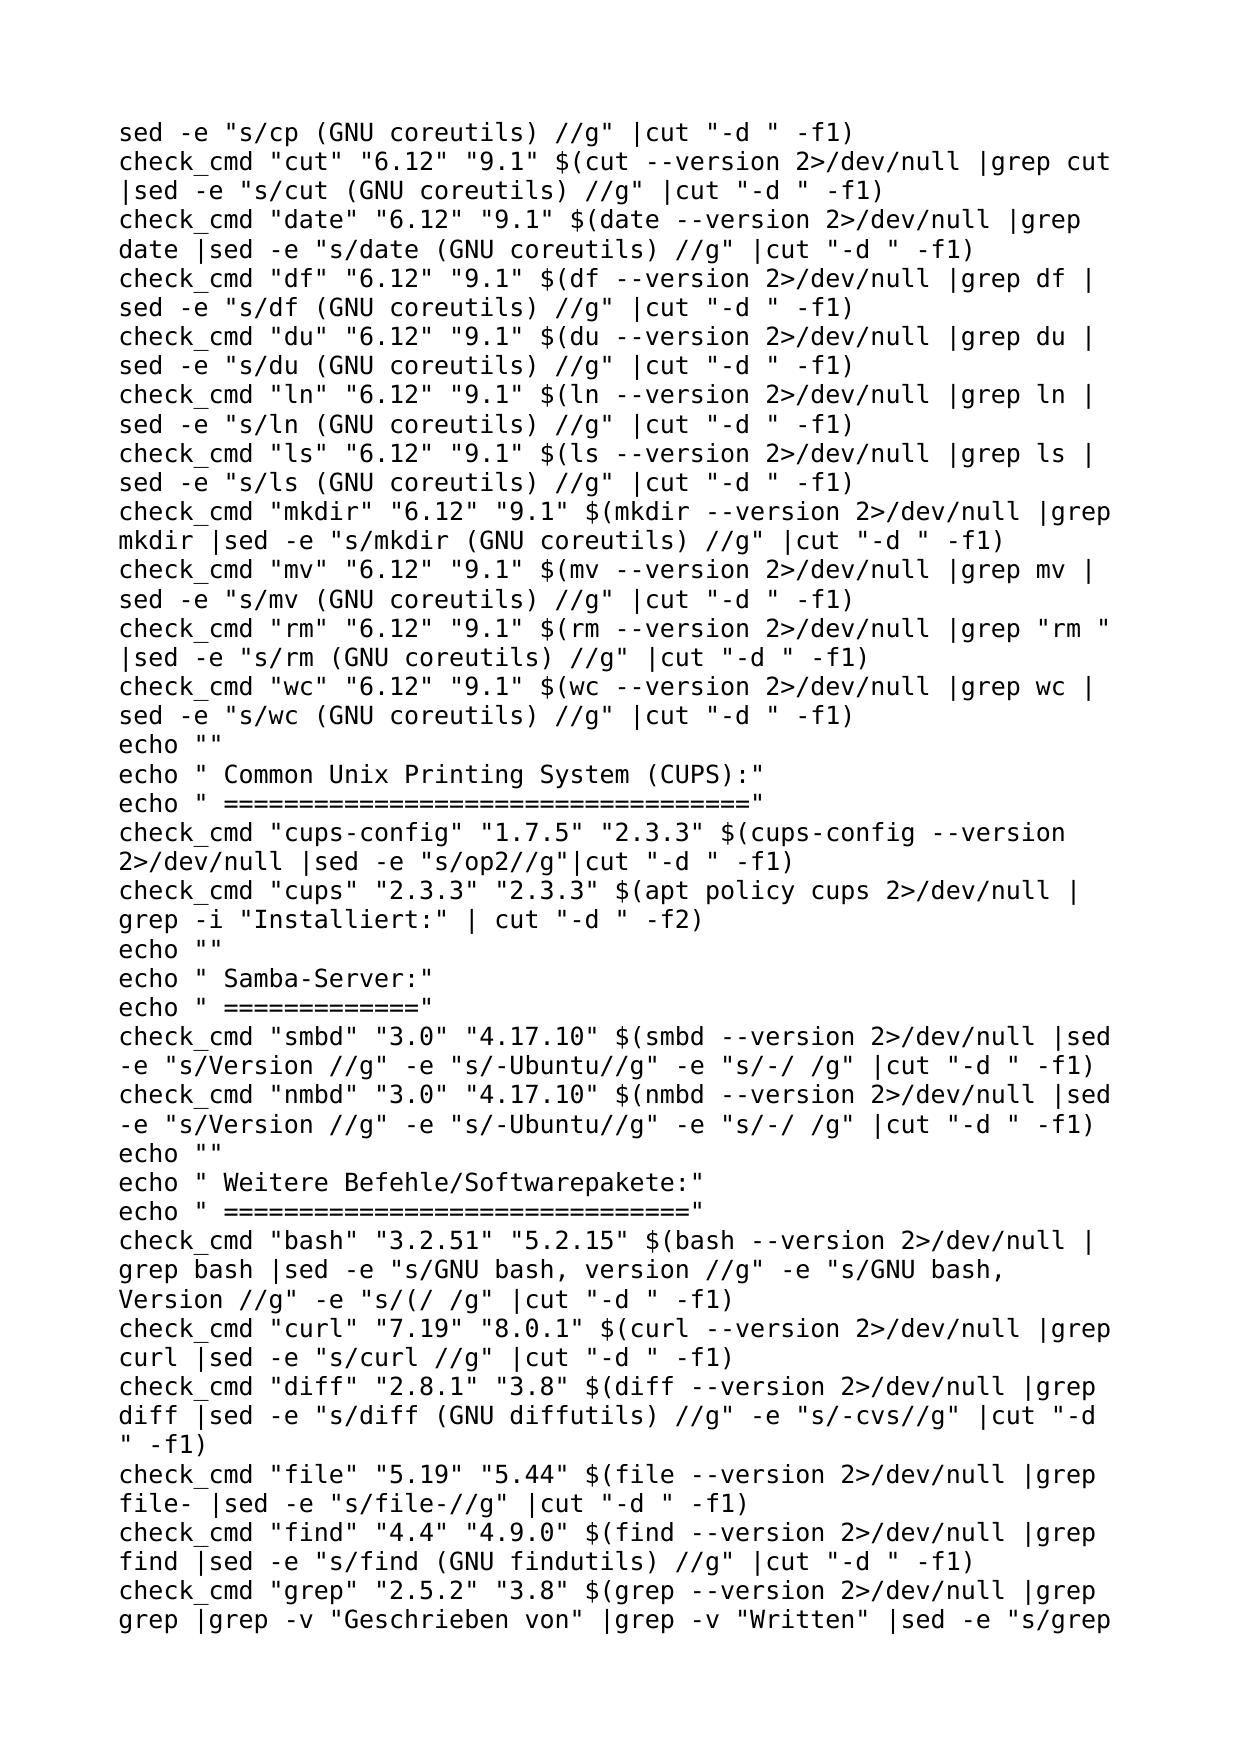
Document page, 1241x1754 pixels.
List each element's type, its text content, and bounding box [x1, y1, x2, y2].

text sed -e "s/cp (GNU coreutils) //g" |cut "-d " -f1) check_cmd "cut" "6.12" "9.1" $(cut --version 2>/dev/null |grep cut |sed -e "s/cut (GNU coreutils) //g" |cut "-d " -f1) check_cmd "date" "6.12" "9.1" $(date --version 2>/dev/null |grep date |sed -e "s/date (GNU coreutils) //g" |cut "-d " -f1) check_cmd "df" "6.12" "9.1" $(df --version 2>/dev/null |grep df |sed -e "s/df (GNU coreutils) //g" |cut "-d " -f1) check_cmd "du" "6.12" "9.1" $(du --version 2>/dev/null |grep du |sed -e "s/du (GNU coreutils) //g" |cut "-d " -f1) check_cmd "ln" "6.12" "9.1" $(ln --version 2>/dev/null |grep ln |sed -e "s/ln (GNU coreutils) //g" |cut "-d " -f1) check_cmd "ls" "6.12" "9.1" $(ls --version 2>/dev/null |grep ls |sed -e "s/ls (GNU coreutils) //g" |cut "-d " -f1) check_cmd "mkdir" "6.12" "9.1" $(mkdir --version 2>/dev/null |grep mkdir |sed -e "s/mkdir (GNU coreutils) //g" |cut "-d " -f1) check_cmd "mv" "6.12" "9.1" $(mv --version 2>/dev/null |grep mv |sed -e "s/mv (GNU coreutils) //g" |cut "-d " -f1) check_cmd "rm" "6.12" "9.1" $(rm --version 2>/dev/null |grep "rm " |sed -e "s/rm (GNU coreutils) //g" |cut "-d " -f1) check_cmd "wc" "6.12" "9.1" $(wc --version 2>/dev/null |grep wc |sed -e "s/wc (GNU coreutils) //g" |cut "-d " -f1) echo "" echo " Common Unix Printing System (CUPS):" echo " ===================================" check_cmd "cups-config" "1.7.5" "2.3.3" $(cups-config --version 2>/dev/null |sed -e "s/op2//g"|cut "-d " -f1) check_cmd "cups" "2.3.3" "2.3.3" $(apt policy cups 2>/dev/null | grep -i "Installiert:" | cut "-d " -f2) echo "" echo " Samba-Server:" echo " =============" check_cmd "smbd" "3.0" "4.17.10" $(smbd --version 2>/dev/null |sed -e "s/Version //g" -e "s/-Ubuntu//g" -e "s/-/ /g" |cut "-d " -f1) check_cmd "nmbd" "3.0" "4.17.10" $(nmbd --version 2>/dev/null |sed -e "s/Version //g" -e "s/-Ubuntu//g" -e "s/-/ /g" |cut "-d " -f1) echo "" echo " Weitere Befehle/Softwarepakete:" echo " ===============================" check_cmd "bash" "3.2.51" "5.2.15" $(bash --version 2>/dev/null |grep bash |sed -e "s/GNU bash, version //g" -e "s/GNU bash, Version //g" -e "s/(/ /g" |cut "-d " -f1) check_cmd "curl" "7.19" "8.0.1" $(curl --version 2>/dev/null |grep curl |sed -e "s/curl //g" |cut "-d " -f1) check_cmd "diff" "2.8.1" "3.8" $(diff --version 2>/dev/null |grep diff |sed -e "s/diff (GNU diffutils) //g" -e "s/-cvs//g" |cut "-d " -f1) check_cmd "file" "5.19" "5.44" $(file --version 2>/dev/null |grep file- |sed -e "s/file-//g" |cut "-d " -f1) check_cmd "find" "4.4" "4.9.0" $(find --version 2>/dev/null |grep find |sed -e "s/find (GNU findutils) //g" |cut "-d " -f1) check_cmd "grep" "2.5.2" "3.8" $(grep --version 2>/dev/null |grep grep |grep -v "Geschrieben von" |grep -v "Written" |sed -e "s/grep [118, 118, 1122, 1635]
